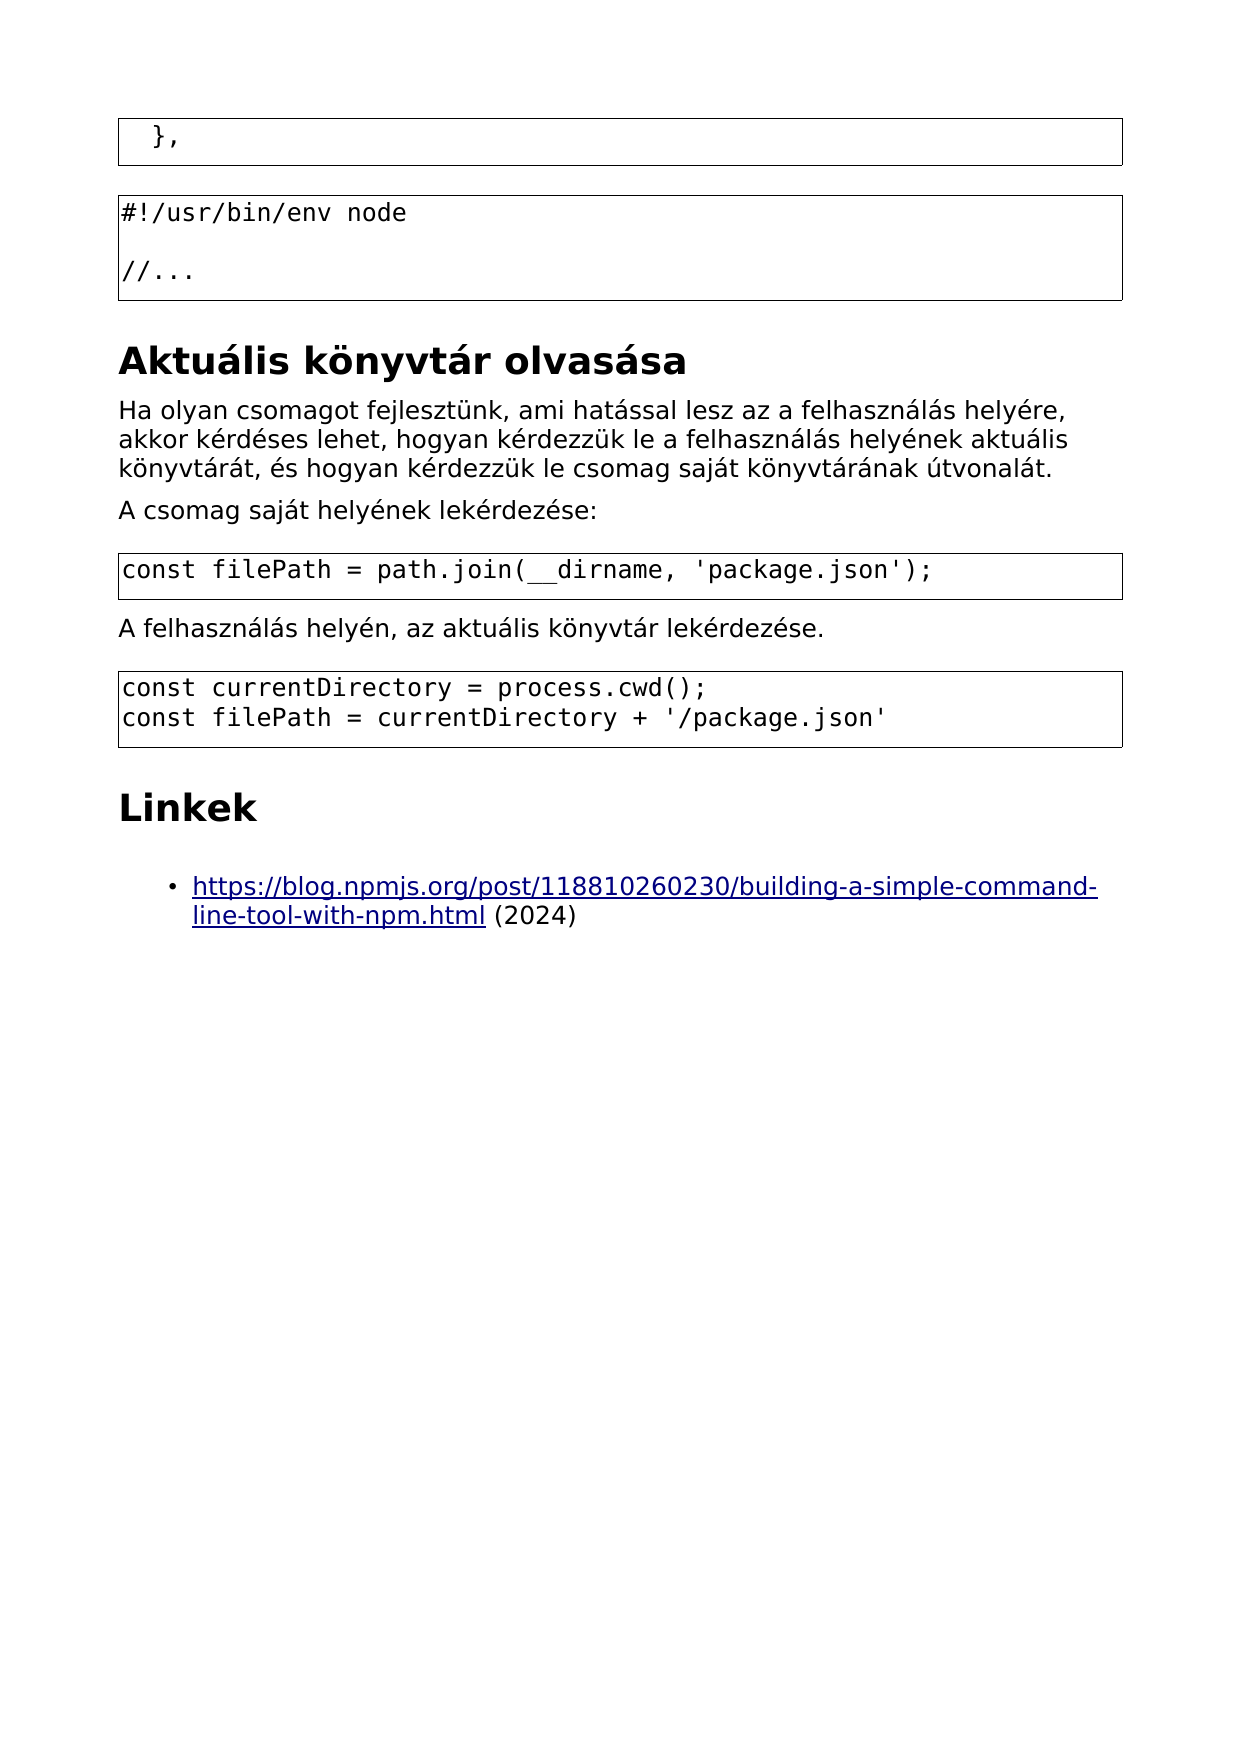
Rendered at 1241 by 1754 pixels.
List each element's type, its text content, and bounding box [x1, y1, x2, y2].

table_header const currentDirectory = process.cwd(); const filePath = currentDirectory + '/package.json' [119, 672, 1122, 747]
subtitle Aktuális könyvtár olvasása [118, 340, 1122, 383]
subtitle Linkek [118, 787, 1122, 830]
list https://blog.npmjs.org/post/118810260230/building-a-simple-command-line-tool-with-npm.html (2024) [177, 872, 1122, 931]
text Ha olyan csomagot fejlesztünk, ami hatással lesz az a felhasználás helyére, akkor kérdéses lehet, hogyan kérdezzük le a felhasználás helyének aktuális könyvtárát, és hogyan kérdezzük le csomag saját könyvtárának útvonalát. [118, 396, 1122, 483]
table_header const filePath = path.join(__dirname, 'package.json'); [119, 554, 1122, 599]
table_header #!/usr/bin/env node //... [119, 196, 1122, 300]
table_header }, [119, 119, 1122, 165]
text A csomag saját helyének lekérdezése: [118, 496, 1122, 525]
text A felhasználás helyén, az aktuális könyvtár lekérdezése. [118, 614, 1122, 643]
